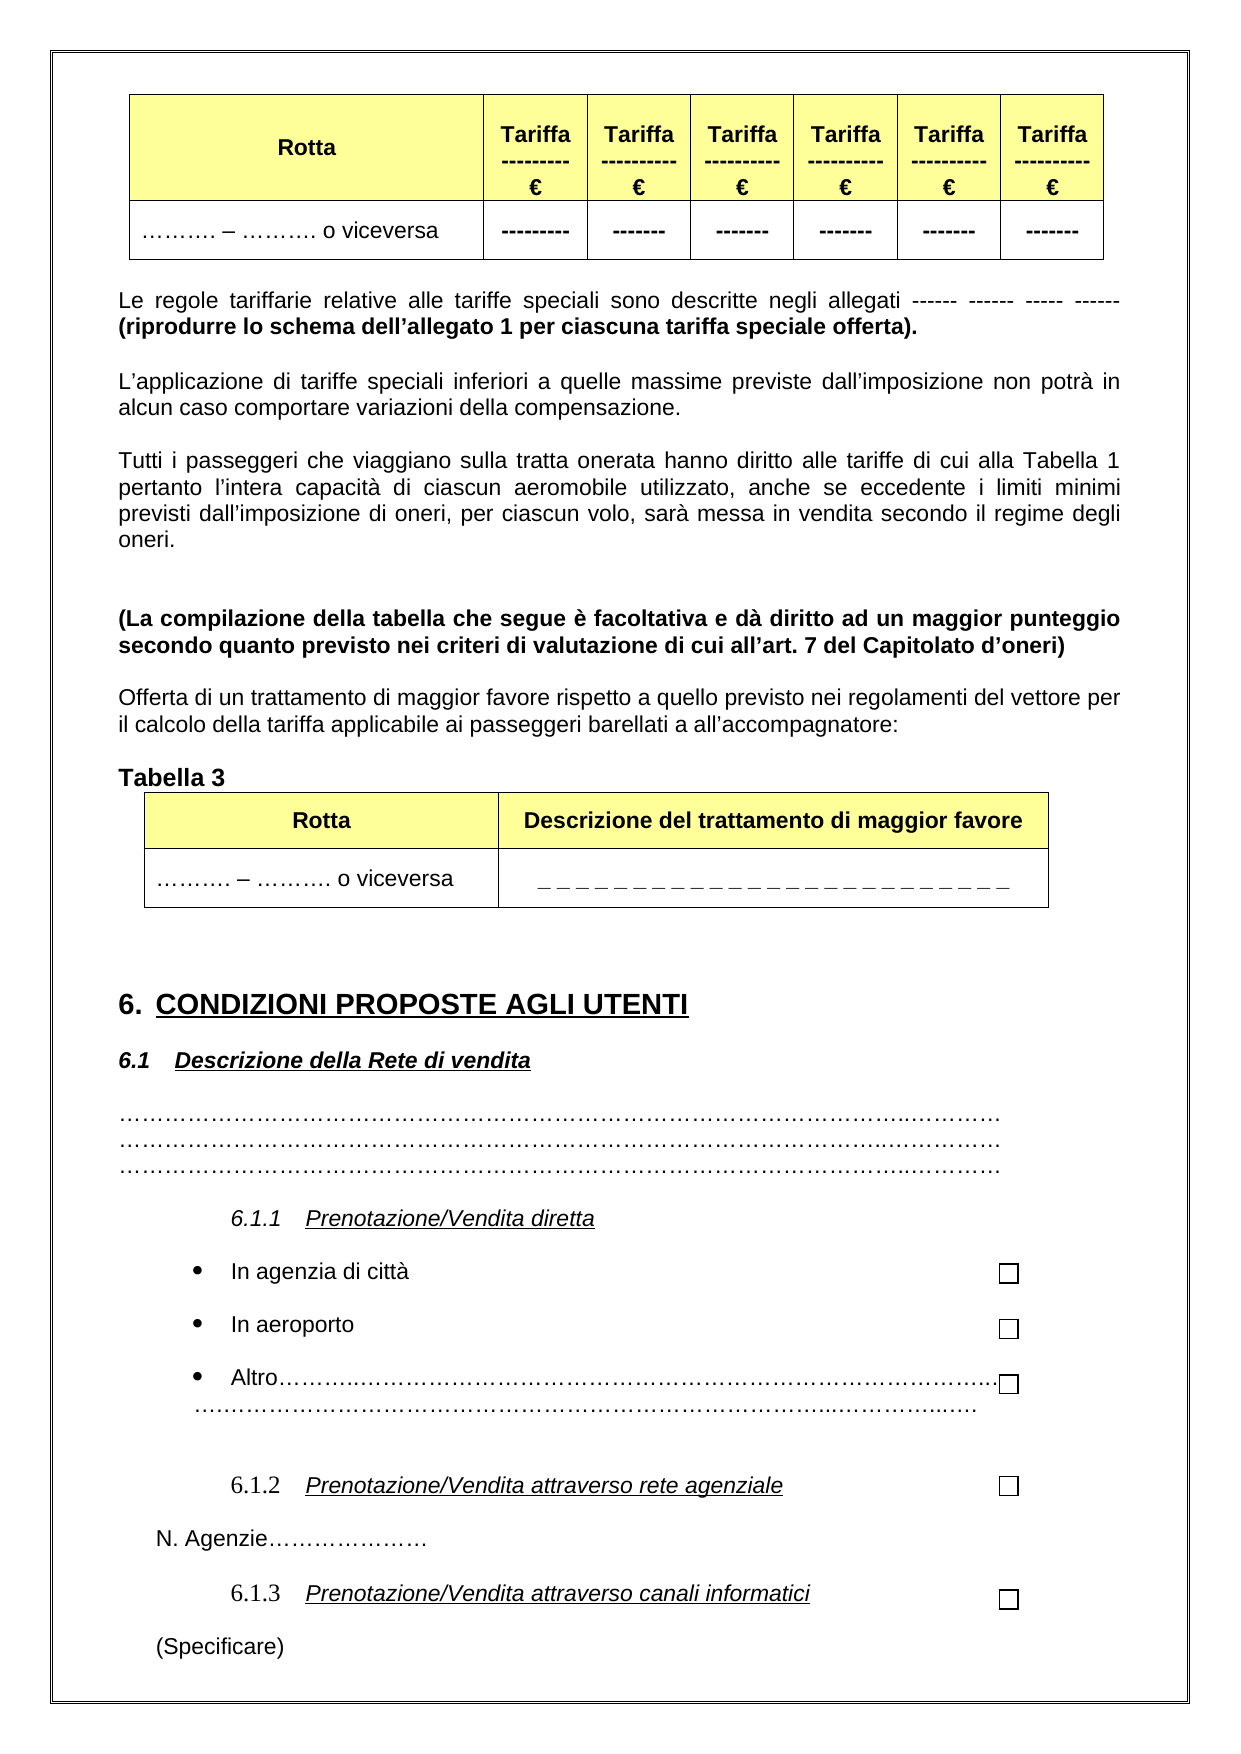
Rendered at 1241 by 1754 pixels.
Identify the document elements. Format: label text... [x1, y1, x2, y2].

table_header Tariffa ---------- € [898, 95, 1000, 200]
table_cell ------- [898, 201, 1000, 259]
text …………………………………………………………………………………………..………… [118, 1100, 1122, 1126]
text 6.1 Descrizione della Rete di vendita [118, 1047, 1122, 1073]
table_header Tariffa --------- € [484, 95, 587, 200]
table_header Rotta [130, 95, 483, 200]
table_header Tariffa ---------- € [794, 95, 897, 200]
list In agenzia di città [193, 1258, 1122, 1285]
text Offerta di un trattamento di maggior favore rispetto a quello previsto nei regolamenti del vettore per il calcolo della tariffa applicabile ai passeggeri barellati a all’accompagnatore: [118, 684, 1122, 737]
list Prenotazione/Vendita attraverso canali informatici [230, 1578, 1122, 1607]
text N. Agenzie………………… [118, 1525, 1122, 1552]
table_header Tariffa ---------- € [588, 95, 690, 200]
table_cell ………. – ………. o viceversa [130, 201, 483, 259]
table_cell ------- [1001, 201, 1103, 259]
text L’applicazione di tariffe speciali inferiori a quelle massime previste dall’imposizione non potrà in alcun caso comportare variazioni della compensazione. [118, 368, 1122, 421]
table_header Tariffa ---------- € [691, 95, 793, 200]
text Tutti i passeggeri che viaggiano sulla tratta onerata hanno diritto alle tariffe di cui alla Tabella 1 pertanto l’intera capacità di ciascun aeromobile utilizzato, anche se eccedente i limiti minimi previsti dall’imposizione di oneri, per ciascun volo, sarà messa in vendita secondo il regime degli oneri. [118, 447, 1122, 552]
text Tabella 3 [118, 763, 1122, 792]
text ….……………………………………………………………………...…………...…. [193, 1391, 1122, 1417]
list Prenotazione/Vendita attraverso rete agenziale [230, 1470, 1122, 1499]
table_cell --------- [484, 201, 587, 259]
table_header Descrizione del trattamento di maggior favore [499, 793, 1048, 848]
list In aeroporto [193, 1311, 1122, 1338]
text Le regole tariffarie relative alle tariffe speciali sono descritte negli allegati ------ ------ ----- ------ (riprodurre lo schema dell’allegato 1 per ciascuna tariffa speciale offerta). [118, 287, 1122, 339]
table_cell ------- [794, 201, 897, 259]
text (La compilazione della tabella che segue è facoltativa e dà diritto ad un maggior punteggio secondo quanto previsto nei criteri di valutazione di cui all’art. 7 del Capitolato d’oneri) [118, 605, 1122, 658]
text ………………………………………………………………………………………..…………… [118, 1126, 1122, 1152]
table_cell _ _ _ _ _ _ _ _ _ _ _ _ _ _ _ _ _ _ _ _ _ _ _ _ _ [499, 849, 1048, 907]
table_header Tariffa ---------- € [1001, 95, 1103, 200]
text …………………………………………………………………………………………..………… [118, 1152, 1122, 1179]
table_cell ------- [691, 201, 793, 259]
text (Specificare) [156, 1633, 1122, 1659]
list Prenotazione/Vendita diretta [230, 1205, 1122, 1231]
text 6. CONDIZIONI PROPOSTE AGLI UTENTI [118, 987, 1122, 1021]
table_cell ………. – ………. o viceversa [145, 849, 498, 907]
list Altro………..………………………………………………………………………..… [193, 1364, 1099, 1391]
table_cell ------- [588, 201, 690, 259]
table_header Rotta [145, 793, 498, 848]
